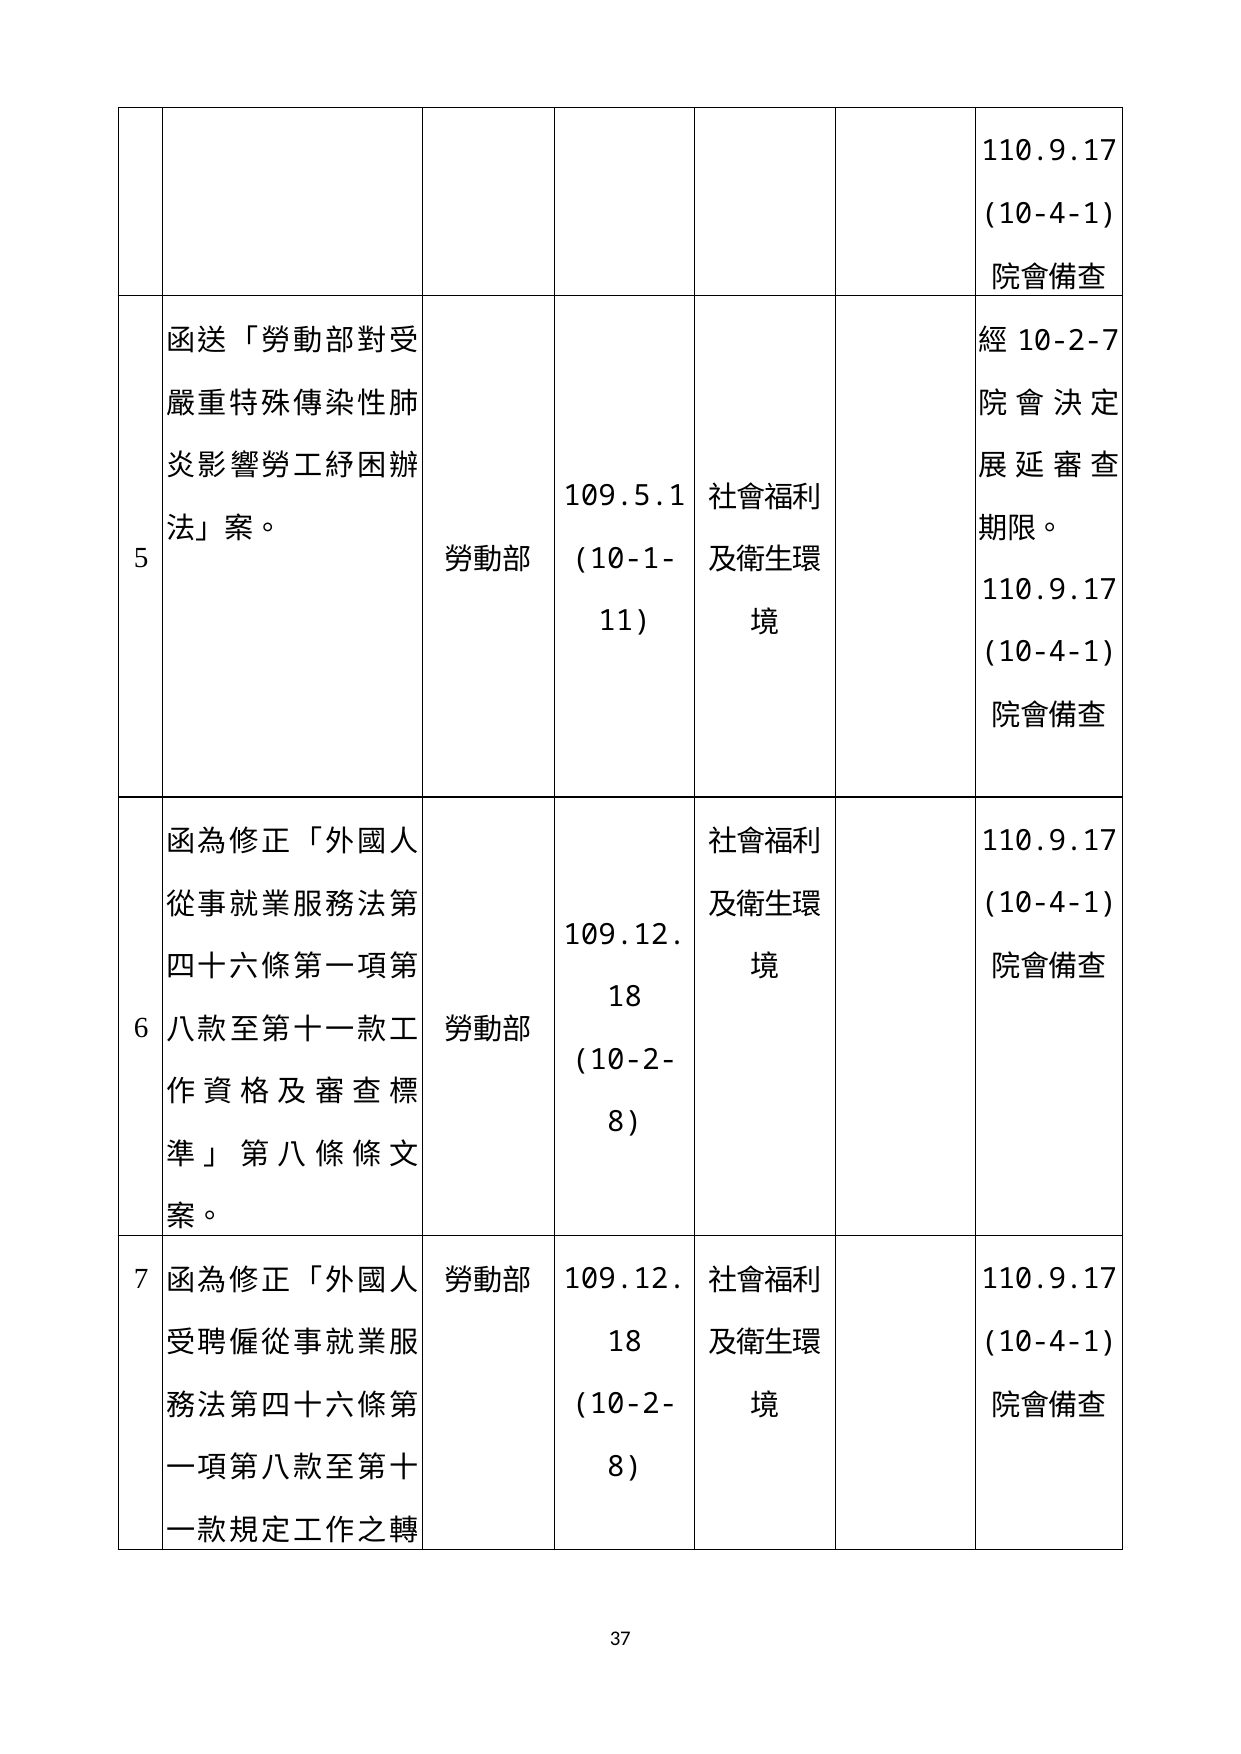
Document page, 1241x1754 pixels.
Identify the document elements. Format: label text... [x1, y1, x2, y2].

table_cell 社會福利及衛生環境 [695, 296, 835, 796]
table_cell 勞動部 [423, 296, 554, 796]
table_cell 109.12.18 (10-2-8) [555, 1236, 694, 1548]
table_cell 社會福利及衛生環境 [695, 1236, 835, 1548]
table_cell [423, 108, 554, 295]
table_cell 110.9.17 (10-4-1) 院會備查 [976, 108, 1122, 295]
table_cell 勞動部 [423, 1236, 554, 1548]
table_cell [555, 108, 694, 295]
table_cell [163, 108, 422, 295]
table_cell 函送「勞動部對受嚴重特殊傳染性肺炎影響勞工紓困辦法」案。 [163, 296, 422, 796]
table_cell [119, 798, 162, 1235]
table_cell 109.12.18 (10-2-8) [555, 798, 694, 1235]
table_cell [119, 108, 162, 295]
table_cell 110.9.17 (10-4-1) 院會備查 [976, 1236, 1122, 1548]
table_cell [695, 108, 835, 295]
table_cell [119, 296, 162, 796]
table_cell 110.9.17 (10-4-1) 院會備查 [976, 798, 1122, 1235]
table_cell 109.5.1 (10-1-11) [555, 296, 694, 796]
table_cell [836, 798, 975, 1235]
table_cell 函為修正「外國人從事就業服務法第四十六條第一項第八款至第十一款工作資格及審查標準」第八條條文案。 [163, 798, 422, 1235]
table_cell 經10-2-7院會決定展延審查期限。 110.9.17 (10-4-1) 院會備查 [976, 296, 1122, 796]
table_cell 函為修正「外國人受聘僱從事就業服務法第四十六條第一項第八款至第十一款規定工作之轉 [163, 1236, 422, 1548]
table_cell [119, 1236, 162, 1548]
table_cell 勞動部 [423, 798, 554, 1235]
table_cell [836, 108, 975, 295]
table_cell [836, 296, 975, 796]
table_cell [836, 1236, 975, 1548]
table_cell 社會福利及衛生環境 [695, 798, 835, 1235]
